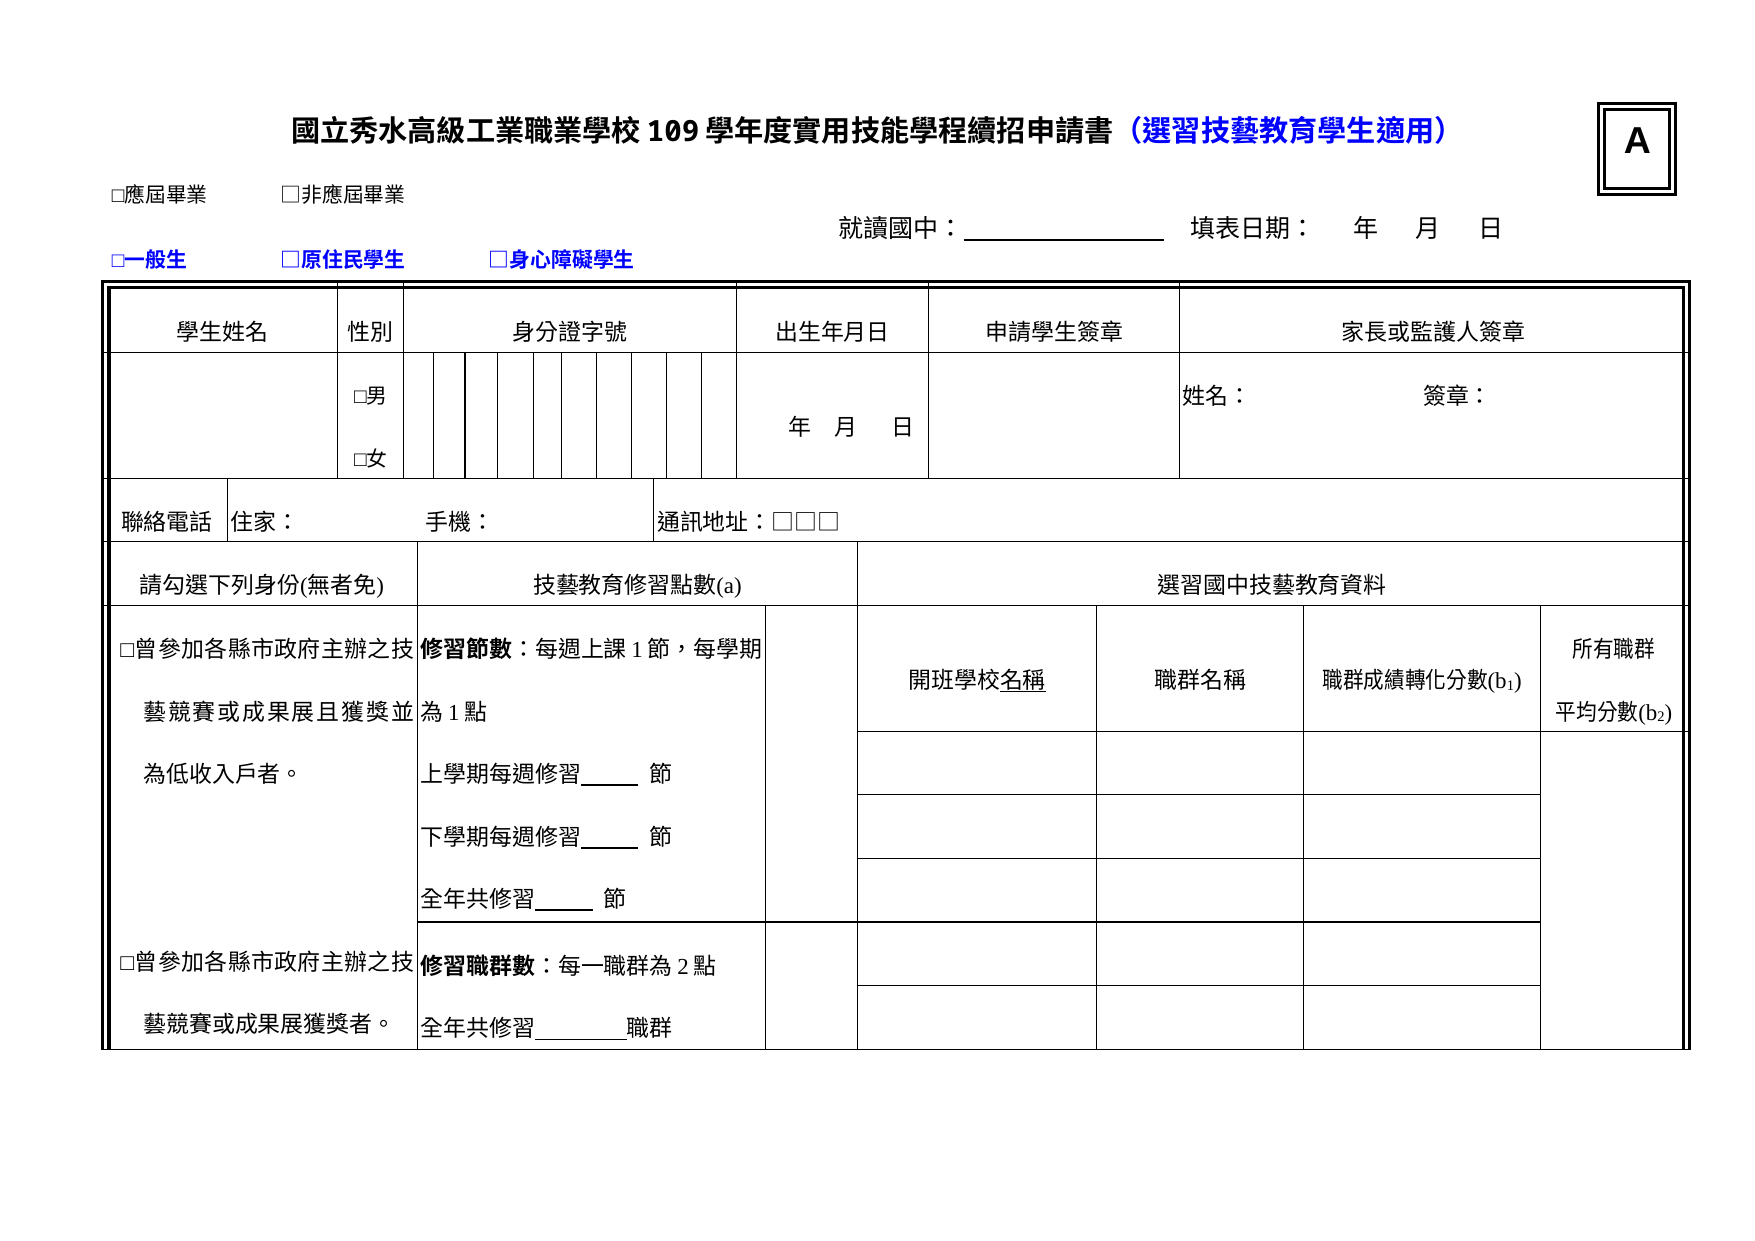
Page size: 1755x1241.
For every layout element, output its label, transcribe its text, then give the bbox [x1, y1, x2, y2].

table_cell 身分證字號 [404, 289, 736, 352]
table_cell [667, 353, 701, 478]
table_cell [858, 859, 1096, 921]
table_cell [498, 353, 533, 478]
table_cell [858, 923, 1096, 985]
table_cell 姓名： 簽章： [1180, 353, 1682, 478]
table_cell [1304, 795, 1540, 858]
table_cell 開班學校名稱 [858, 606, 1096, 731]
table_cell [1097, 986, 1303, 1048]
table_cell 學生姓名 [106, 283, 337, 352]
table_cell [1304, 986, 1540, 1048]
table_cell □曾參加各縣市政府主辦之技藝競賽或成果展且獲獎並為低收入戶者。 □曾參加各縣市政府主辦之技藝競賽或成果展獲獎者。 [111, 606, 417, 1048]
table_cell [1097, 795, 1303, 858]
table_cell 所有職群 平均分數(b2) [1541, 606, 1682, 731]
table_cell 技藝教育修習點數(a) [418, 542, 857, 605]
table_cell 修習節數：每週上課1節，每學期為1點 上學期每週修習 節 下學期每週修習 節 全年共修習 節 [418, 606, 765, 921]
table_cell 請勾選下列身份(無者免) [111, 542, 417, 605]
table_cell 年 月 日 [737, 353, 928, 478]
table_cell □男 □女 [338, 353, 403, 478]
table_cell [534, 353, 561, 478]
table_cell [1304, 923, 1540, 985]
table_cell 申請學生簽章 [929, 289, 1179, 352]
table_cell [434, 353, 464, 478]
table_cell [404, 353, 433, 478]
table_cell [1097, 923, 1303, 985]
table_cell [1097, 732, 1303, 794]
table_cell [111, 353, 337, 478]
table_cell 通訊地址：□□□ [654, 479, 1682, 541]
table_cell [702, 353, 736, 478]
table_cell 職群成績轉化分數(b1) [1304, 606, 1540, 731]
text 國立秀水高級工業職業學校109學年度實用技能學程續招申請書（選習技藝教育學生適用） [100, 87, 1654, 150]
table_cell [466, 353, 497, 478]
table_cell [1304, 859, 1540, 921]
table_cell [1541, 732, 1682, 1048]
table_cell [562, 353, 596, 478]
table_cell [858, 795, 1096, 858]
table_cell [858, 986, 1096, 1048]
table_cell 出生年月日 [737, 289, 928, 352]
table_cell [632, 353, 666, 478]
table_cell 職群名稱 [1097, 606, 1303, 731]
table_cell [1304, 732, 1540, 794]
table_cell [858, 732, 1096, 794]
table_cell [766, 923, 857, 1048]
table_cell 住家： 手機： [228, 479, 653, 541]
table_header □應屆畢業 □非應屆畢業 □一般生 □原住民學生 □身心障礙學生 [1600, 105, 1674, 193]
table_cell [766, 606, 857, 921]
table_cell 聯絡電話 [111, 479, 227, 541]
table_cell 修習職群數：每一職群為2點 全年共修習 職群 [418, 923, 765, 1048]
table_header 就讀國中： [827, 150, 1179, 280]
table_header 填表日期： 年 月 日 [1179, 150, 1676, 280]
table_cell 家長或監護人簽章 [1180, 283, 1687, 352]
table_cell [1097, 859, 1303, 921]
table_header [1676, 150, 1687, 280]
table_cell 性別 [338, 289, 403, 352]
table_header □應屆畢業 □非應屆畢業 □一般生 □原住民學生 □身心障礙學生 [100, 150, 827, 280]
table_cell 選習國中技藝教育資料 [858, 542, 1682, 605]
table_cell [597, 353, 631, 478]
table_cell [929, 353, 1179, 478]
